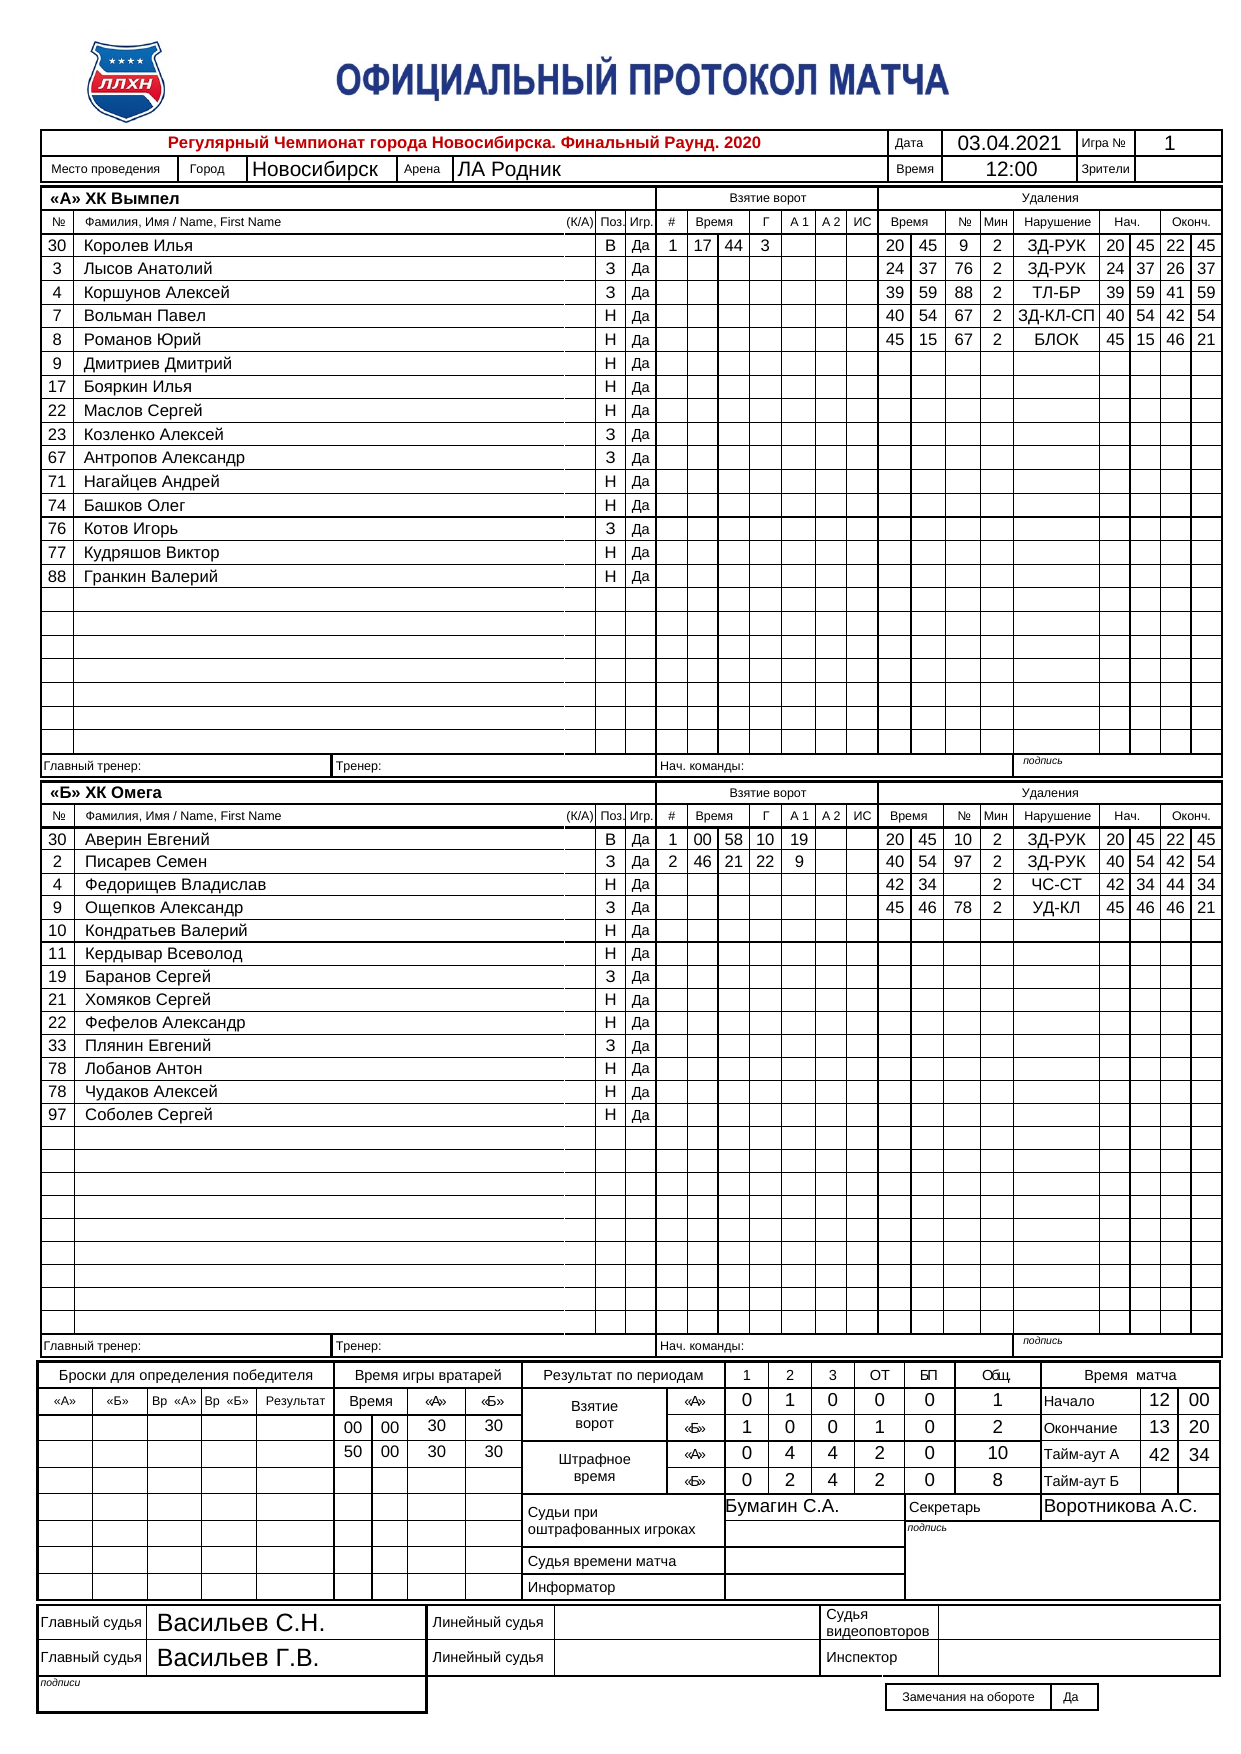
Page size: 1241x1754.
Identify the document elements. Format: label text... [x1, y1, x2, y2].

table_cell [688, 730, 717, 753]
table_cell [1014, 989, 1099, 1011]
table_cell 0 [905, 1415, 954, 1440]
table_cell Н [596, 399, 625, 422]
table_cell [944, 1150, 980, 1172]
table_cell [879, 612, 910, 634]
table_cell [726, 1521, 904, 1546]
table_cell Романов Юрий [74, 328, 564, 351]
table_cell ЧС-СТ [1014, 874, 1099, 895]
table_cell [816, 470, 846, 493]
table_cell [596, 1150, 625, 1172]
table_cell 97 [944, 850, 980, 872]
table_cell [750, 1242, 781, 1264]
table_cell [879, 376, 910, 398]
table_cell [42, 707, 73, 729]
table_cell [1161, 1150, 1190, 1172]
table_cell [688, 1265, 717, 1287]
table_cell [750, 1081, 781, 1103]
table_cell 37 [912, 257, 945, 280]
table_cell [946, 518, 980, 540]
table_cell [981, 1104, 1013, 1126]
table_cell [565, 470, 595, 493]
table_cell [688, 966, 717, 987]
table_cell 1 [657, 829, 687, 849]
table_cell [596, 612, 625, 634]
table_cell [944, 1288, 980, 1310]
table_cell Да [626, 494, 655, 516]
table_cell [847, 966, 877, 987]
table_cell Н [596, 1104, 625, 1126]
table_cell Вр «Б» [202, 1389, 256, 1413]
table_cell Да [626, 896, 655, 918]
table_cell [75, 1288, 564, 1310]
table_cell [816, 1012, 846, 1033]
table_cell [1014, 1196, 1099, 1218]
table_cell [782, 920, 815, 941]
table_cell Да [626, 518, 655, 540]
table_cell [657, 730, 687, 753]
picture [5, 28, 1179, 129]
table_cell Да [626, 235, 655, 256]
table_cell [1100, 966, 1129, 987]
table_cell [944, 1127, 980, 1149]
table_cell [912, 518, 945, 540]
table_cell [75, 1311, 564, 1333]
table_cell [93, 1468, 147, 1493]
table_cell Начало [1042, 1389, 1140, 1413]
table_cell [1131, 1035, 1160, 1057]
table_cell Тайм-аут А [1042, 1441, 1140, 1467]
table_cell [1192, 1104, 1221, 1126]
table_cell [657, 896, 687, 918]
table_cell [750, 1150, 781, 1172]
table_cell [816, 541, 846, 564]
table_cell [1100, 1012, 1129, 1033]
table_cell Коршунов Алексей [74, 281, 564, 303]
table_cell [946, 399, 980, 422]
table_cell Время [879, 211, 945, 233]
table_cell [1161, 1035, 1190, 1057]
table_cell [782, 1127, 815, 1149]
table_cell [657, 494, 687, 516]
table_cell [657, 659, 687, 682]
table_cell [74, 707, 564, 729]
table_cell [42, 1242, 74, 1264]
table_cell [816, 943, 846, 964]
table_cell [946, 636, 980, 658]
table_cell [1161, 683, 1190, 706]
table_cell [148, 1416, 201, 1440]
table_cell 0 [855, 1389, 904, 1413]
table_cell Нарушение [1014, 805, 1099, 826]
table_cell [1131, 612, 1160, 634]
table_cell [1100, 494, 1129, 516]
table_cell [879, 683, 910, 706]
table_cell [782, 1035, 815, 1057]
table_cell 2 [855, 1442, 904, 1467]
table_cell [750, 1196, 781, 1218]
table_cell [879, 1150, 910, 1172]
table_cell [750, 1035, 781, 1057]
table_cell [1014, 376, 1099, 398]
table_cell [1014, 612, 1099, 634]
table_cell [1014, 1150, 1099, 1172]
table_cell [1192, 588, 1221, 611]
table_cell [596, 1173, 625, 1195]
table_cell Н [596, 305, 625, 327]
table_cell [847, 1288, 877, 1310]
table_cell [257, 1521, 333, 1546]
table_cell [946, 494, 980, 516]
table_cell [981, 376, 1013, 398]
table_cell Нач. [1100, 805, 1160, 826]
table_cell [816, 1081, 846, 1103]
table_cell [626, 1196, 655, 1218]
table_cell Главный тренер: [42, 1335, 330, 1356]
table_cell [719, 896, 749, 918]
table_cell Бумагин С.А. [726, 1495, 904, 1520]
table_cell [688, 989, 717, 1011]
table_cell 34 [912, 874, 943, 895]
table_cell [750, 565, 781, 587]
table_cell [816, 896, 846, 918]
table_cell [1161, 494, 1190, 516]
table_cell Н [596, 943, 625, 964]
table_cell ИС [847, 211, 877, 233]
table_cell [946, 683, 980, 706]
table_cell [847, 1150, 877, 1172]
table_cell [719, 659, 749, 682]
table_cell [1100, 989, 1129, 1011]
table_cell Да [626, 376, 655, 398]
table_cell 9 [782, 850, 815, 872]
table_cell Фамилия, Имя / Name, First Name [75, 805, 565, 826]
table_cell [912, 943, 943, 964]
table_cell 13 [1141, 1415, 1177, 1440]
table_cell [750, 588, 781, 611]
table_cell [657, 1196, 687, 1218]
table_header 1 [1136, 131, 1221, 155]
table_cell 21 [719, 850, 749, 872]
table_cell Н [596, 874, 625, 895]
table_cell 0 [905, 1442, 954, 1467]
table_cell [1192, 565, 1221, 587]
table_cell [912, 1150, 943, 1172]
table_cell [847, 565, 877, 587]
table_cell Да [626, 989, 655, 1011]
table_cell [816, 850, 846, 872]
table_cell [782, 989, 815, 1011]
table_cell [912, 541, 945, 564]
table_cell [981, 1127, 1013, 1149]
table_cell [883, 1677, 1220, 1681]
table_cell [1161, 541, 1190, 564]
table_cell [657, 352, 687, 374]
table_cell [42, 1150, 74, 1172]
table_cell [466, 1574, 521, 1599]
table_cell [750, 281, 781, 303]
table_cell [626, 1219, 655, 1241]
table_cell [1014, 588, 1099, 611]
table_cell [1192, 1196, 1221, 1218]
table_cell [981, 966, 1013, 987]
table_cell [750, 328, 781, 351]
table_cell Г [750, 211, 781, 233]
table_cell 45 [879, 896, 910, 918]
table_cell 2 [981, 874, 1013, 895]
table_cell [719, 1081, 749, 1103]
table_cell [39, 1494, 92, 1520]
table_cell [879, 730, 910, 753]
table_header Результат по периодам [523, 1363, 724, 1387]
table_cell Да [626, 920, 655, 941]
table_cell [847, 943, 877, 964]
table_cell Васильев С.Н. [147, 1606, 425, 1639]
table_cell [1161, 1081, 1190, 1103]
table_cell [1099, 1682, 1220, 1711]
table_cell [657, 281, 687, 303]
table_cell [373, 1521, 407, 1546]
table_cell Оконч. [1161, 805, 1221, 826]
table_cell [657, 470, 687, 493]
table_cell 0 [905, 1468, 954, 1493]
table_cell [1161, 1265, 1190, 1287]
table_cell [39, 1521, 92, 1546]
table_cell [1131, 1242, 1160, 1264]
table_cell 15 [912, 328, 945, 351]
table_cell Время [335, 1389, 407, 1413]
table_cell [1100, 1058, 1129, 1079]
table_cell Зрители [1078, 157, 1134, 181]
table_cell [688, 257, 717, 280]
table_cell Да [626, 352, 655, 374]
table_cell [565, 707, 595, 729]
table_cell [1014, 966, 1099, 987]
table_cell [1131, 423, 1160, 445]
table_cell [1014, 1265, 1099, 1287]
table_cell [782, 1150, 815, 1172]
table_cell «А» [668, 1442, 724, 1467]
table_cell 12:00 [943, 157, 1076, 181]
table_cell 42 [1161, 850, 1190, 872]
table_cell 19 [782, 829, 815, 849]
table_cell [847, 541, 877, 564]
table_cell [750, 376, 781, 398]
table_cell [1131, 1104, 1160, 1126]
table_cell [1161, 989, 1190, 1011]
table_cell [816, 399, 846, 422]
table_cell [596, 1219, 625, 1241]
table_cell [1014, 659, 1099, 682]
table_cell Да [626, 943, 655, 964]
table_cell [565, 1196, 595, 1218]
table_cell [782, 494, 815, 516]
table_cell [202, 1441, 256, 1467]
table_cell 45 [1192, 235, 1221, 256]
table_cell [42, 1219, 74, 1241]
table_cell [879, 1196, 910, 1218]
table_cell [719, 943, 749, 964]
table_cell [719, 494, 749, 516]
table_cell [657, 636, 687, 658]
table_cell [1100, 1173, 1129, 1195]
table_cell 00 [373, 1441, 407, 1467]
table_cell 2 [981, 281, 1013, 303]
table_cell [912, 470, 945, 493]
table_cell [719, 328, 749, 351]
table_cell [1014, 1081, 1099, 1103]
table_cell [1100, 943, 1129, 964]
table_cell [1192, 352, 1221, 374]
table_cell [719, 1242, 749, 1264]
table_header Взятие ворот [657, 783, 877, 803]
table_cell [981, 612, 1013, 634]
table_cell [1100, 565, 1129, 587]
table_cell 76 [42, 518, 73, 540]
table_cell [565, 423, 595, 445]
table_cell [1192, 446, 1221, 469]
table_cell [39, 1547, 92, 1573]
table_cell 21 [1192, 896, 1221, 918]
table_cell [1192, 966, 1221, 987]
table_cell [1131, 966, 1160, 987]
table_cell [657, 966, 687, 987]
table_cell [879, 1173, 910, 1195]
table_cell [1014, 707, 1099, 729]
table_cell 42 [1161, 305, 1190, 327]
table_cell [912, 1265, 943, 1287]
table_cell [726, 1575, 904, 1599]
table_cell [981, 518, 1013, 540]
table_cell [1131, 518, 1160, 540]
table_cell [1014, 1058, 1099, 1079]
table_cell [1161, 1196, 1190, 1218]
table_cell Информатор [523, 1575, 724, 1599]
table_cell [912, 423, 945, 445]
table_cell [912, 446, 945, 469]
table_cell [912, 1058, 943, 1079]
table_cell [750, 707, 781, 729]
table_cell [42, 1311, 74, 1333]
table_cell 11 [42, 943, 74, 964]
table_cell З [596, 1035, 625, 1057]
table_cell [719, 352, 749, 374]
table_cell [944, 1311, 980, 1333]
table_cell № [42, 211, 73, 233]
table_cell [408, 1521, 465, 1546]
table_cell [1192, 376, 1221, 398]
table_cell [657, 1150, 687, 1172]
table_cell [626, 730, 655, 753]
table_cell [75, 1127, 564, 1149]
table_cell 2 [769, 1468, 811, 1493]
table_cell [626, 636, 655, 658]
table_cell [565, 518, 595, 540]
table_cell [565, 683, 595, 706]
table_cell [148, 1521, 201, 1546]
table_cell [981, 1012, 1013, 1033]
table_cell 46 [1161, 328, 1190, 351]
table_cell [1192, 612, 1221, 634]
table_header «А» ХК Вымпел [42, 188, 655, 209]
table_cell [879, 1242, 910, 1264]
table_cell [782, 966, 815, 987]
table_cell [981, 1242, 1013, 1264]
table_cell [944, 1012, 980, 1033]
table_cell Да [626, 1104, 655, 1126]
table_cell [879, 966, 910, 987]
table_cell 10 [42, 920, 74, 941]
table_cell [816, 328, 846, 351]
table_cell Время [688, 211, 749, 233]
table_cell [1014, 1242, 1099, 1264]
table_cell [719, 541, 749, 564]
table_cell 4 [42, 281, 73, 303]
table_cell 37 [1192, 257, 1221, 280]
table_cell [428, 1677, 882, 1711]
table_cell [1192, 659, 1221, 682]
table_cell [1014, 683, 1099, 706]
table_cell [879, 352, 910, 374]
table_cell 2 [42, 850, 74, 872]
table_cell [657, 612, 687, 634]
table_cell [93, 1521, 147, 1546]
table_cell Н [596, 541, 625, 564]
table_cell 58 [719, 829, 749, 849]
table_cell [847, 896, 877, 918]
table_header Взятие ворот [657, 188, 877, 209]
table_cell [879, 1219, 910, 1241]
table_cell [750, 1311, 781, 1333]
table_cell [847, 683, 877, 706]
table_cell [750, 943, 781, 964]
table_cell [93, 1441, 147, 1467]
table_cell 1 [657, 235, 687, 256]
table_cell [879, 518, 910, 540]
table_cell [1161, 1012, 1190, 1033]
table_cell [719, 1012, 749, 1033]
table_cell 00 [688, 829, 717, 849]
table_cell [688, 494, 717, 516]
table_cell [1161, 730, 1190, 753]
table_cell 20 [879, 829, 910, 849]
table_cell [847, 588, 877, 611]
table_cell [657, 874, 687, 895]
table_cell № [944, 805, 980, 826]
table_cell [847, 328, 877, 351]
table_cell Лобанов Антон [75, 1058, 564, 1079]
table_cell Нагайцев Андрей [74, 470, 564, 493]
table_cell 34 [1192, 874, 1221, 895]
table_cell [688, 896, 717, 918]
table_cell [1131, 470, 1160, 493]
table_cell [565, 376, 595, 398]
table_cell А 2 [816, 211, 846, 233]
table_cell [1161, 518, 1190, 540]
table_cell [847, 470, 877, 493]
table_cell Да [626, 423, 655, 445]
table_cell [1014, 1035, 1099, 1057]
table_cell [1100, 446, 1129, 469]
table_cell [1100, 541, 1129, 564]
table_cell № [42, 805, 74, 826]
table_cell [816, 730, 846, 753]
table_cell [335, 1547, 371, 1573]
table_cell [1192, 920, 1221, 941]
table_cell [847, 659, 877, 682]
table_cell [688, 541, 717, 564]
table_cell Васильев Г.В. [147, 1640, 425, 1675]
table_cell Линейный судья [428, 1640, 554, 1675]
table_cell 0 [905, 1389, 954, 1413]
table_cell [408, 1468, 465, 1493]
table_cell [847, 1196, 877, 1218]
table_cell # [657, 805, 687, 826]
table_cell [944, 989, 980, 1011]
table_cell [688, 352, 717, 374]
table_cell [782, 305, 815, 327]
table_cell ЛА Родник [454, 157, 887, 181]
table_cell [750, 1288, 781, 1310]
table_cell [202, 1547, 256, 1573]
table_cell [1192, 1288, 1221, 1310]
table_cell 2 [855, 1468, 904, 1493]
table_cell [39, 1416, 92, 1440]
table_cell [1131, 683, 1160, 706]
table_cell [688, 305, 717, 327]
table_cell [782, 683, 815, 706]
table_cell [1192, 1012, 1221, 1033]
table_cell [816, 612, 846, 634]
table_cell [657, 1058, 687, 1079]
table_cell [750, 659, 781, 682]
table_cell [912, 1311, 943, 1333]
table_cell [626, 1288, 655, 1310]
table_cell [555, 1606, 819, 1639]
table_cell Н [596, 920, 625, 941]
table_cell [1192, 1311, 1221, 1333]
table_cell 21 [42, 989, 74, 1011]
table_cell [750, 352, 781, 374]
table_cell 78 [42, 1058, 74, 1079]
table_cell [750, 399, 781, 422]
table_header Общ. [956, 1363, 1040, 1387]
table_cell [719, 683, 749, 706]
table_cell [1161, 352, 1190, 374]
table_cell [782, 541, 815, 564]
table_cell 4 [769, 1442, 811, 1467]
table_cell [750, 1012, 781, 1033]
table_cell [565, 399, 595, 422]
table_cell [1161, 659, 1190, 682]
table_cell [657, 1173, 687, 1195]
table_cell Линейный судья [428, 1606, 554, 1639]
table_cell Вольман Павел [74, 305, 564, 327]
table_cell [944, 1173, 980, 1195]
table_cell 44 [1161, 874, 1190, 895]
table_cell З [596, 281, 625, 303]
table_cell [719, 257, 749, 280]
table_cell [816, 1288, 846, 1310]
table_cell [782, 659, 815, 682]
table_cell [946, 588, 980, 611]
table_cell [912, 636, 945, 658]
table_cell 88 [42, 565, 73, 587]
table_cell Аверин Евгений [75, 829, 564, 849]
table_cell [596, 730, 625, 753]
table_cell [565, 1058, 595, 1079]
table_cell 77 [42, 541, 73, 564]
table_cell Время [879, 805, 943, 826]
table_cell [1192, 1035, 1221, 1057]
table_cell [816, 829, 846, 849]
table_cell Место проведения [42, 157, 177, 181]
table_cell ЗД-РУК [1014, 829, 1099, 849]
table_cell [626, 659, 655, 682]
table_cell Да [626, 257, 655, 280]
table_cell 2 [657, 850, 687, 872]
table_cell [75, 1196, 564, 1218]
table_cell [626, 1127, 655, 1149]
table_cell [1014, 446, 1099, 469]
table_cell (К/А) [565, 211, 595, 233]
table_cell [1192, 636, 1221, 658]
table_cell [1100, 683, 1129, 706]
table_cell [847, 257, 877, 280]
table_cell [42, 588, 73, 611]
table_cell [688, 446, 717, 469]
table_cell 22 [42, 399, 73, 422]
table_cell [847, 281, 877, 303]
table_cell [657, 989, 687, 1011]
table_cell [565, 874, 595, 895]
table_cell 40 [879, 850, 910, 872]
table_cell [688, 636, 717, 658]
table_cell 2 [981, 829, 1013, 849]
table_cell [688, 588, 717, 611]
table_cell [1131, 1288, 1160, 1310]
table_cell [1192, 943, 1221, 964]
table_cell [1192, 1242, 1221, 1264]
table_cell [688, 1127, 717, 1149]
table_cell [1192, 470, 1221, 493]
table_cell [565, 446, 595, 469]
table_cell [1161, 636, 1190, 658]
table_cell Лысов Анатолий [74, 257, 564, 280]
table_cell [981, 707, 1013, 729]
table_cell [912, 730, 945, 753]
table_cell [816, 920, 846, 941]
table_cell 50 [335, 1441, 371, 1467]
table_cell [565, 328, 595, 351]
table_cell З [596, 896, 625, 918]
table_cell [879, 659, 910, 682]
table_cell [1161, 1173, 1190, 1195]
table_cell А 1 [782, 211, 815, 233]
table_header Броски для определения победителя [39, 1363, 333, 1387]
table_cell [335, 1468, 371, 1493]
table_cell [596, 659, 625, 682]
table_cell [847, 1012, 877, 1033]
table_cell [1014, 352, 1099, 374]
table_cell [1161, 612, 1190, 634]
table_cell [782, 1173, 815, 1195]
table_cell [719, 989, 749, 1011]
table_cell [626, 612, 655, 634]
table_cell 24 [1100, 257, 1129, 280]
table_cell [719, 588, 749, 611]
table_cell 0 [726, 1442, 768, 1467]
table_cell Да [626, 328, 655, 351]
table_cell [946, 659, 980, 682]
table_cell 59 [912, 281, 945, 303]
table_cell [750, 1058, 781, 1079]
table_cell [565, 541, 595, 564]
table_cell [42, 636, 73, 658]
table_cell [912, 1127, 943, 1149]
table_cell [1192, 399, 1221, 422]
table_cell [847, 423, 877, 445]
table_cell Да [626, 305, 655, 327]
table_cell 2 [981, 896, 1013, 918]
table_cell [1100, 1104, 1129, 1126]
table_cell Судья времени матча [523, 1548, 724, 1573]
table_cell [847, 850, 877, 872]
table_cell Н [596, 1058, 625, 1079]
table_cell 46 [688, 850, 717, 872]
table_cell [912, 1173, 943, 1195]
table_cell Инспектор [821, 1640, 938, 1675]
table_cell [1014, 423, 1099, 445]
table_cell [944, 1081, 980, 1103]
table_cell [944, 1058, 980, 1079]
table_cell [565, 1012, 595, 1033]
table_cell [565, 494, 595, 516]
table_cell [719, 1196, 749, 1218]
table_cell [1192, 1219, 1221, 1241]
table_cell 30 [408, 1441, 465, 1467]
table_cell [75, 1219, 564, 1241]
table_cell [1014, 1012, 1099, 1033]
table_cell [912, 565, 945, 587]
table_cell [39, 1574, 92, 1599]
table_cell Н [596, 565, 625, 587]
table_cell 0 [769, 1415, 811, 1440]
table_cell УД-КЛ [1014, 896, 1099, 918]
table_cell [565, 588, 595, 611]
table_cell Тренер: [333, 755, 655, 776]
table_cell [847, 1035, 877, 1057]
table_cell [879, 446, 910, 469]
table_cell Да [626, 829, 655, 849]
table_cell [565, 565, 595, 587]
table_cell [981, 1035, 1013, 1057]
table_cell [847, 376, 877, 398]
table_cell [688, 920, 717, 941]
table_cell [782, 1265, 815, 1287]
table_cell [847, 612, 877, 634]
table_cell [1131, 989, 1160, 1011]
table_cell Игр. [626, 211, 655, 233]
table_cell 23 [42, 423, 73, 445]
table_cell [719, 305, 749, 327]
table_cell [981, 1311, 1013, 1333]
table_cell [816, 966, 846, 987]
table_cell [1192, 1127, 1221, 1149]
table_cell [719, 730, 749, 753]
table_cell З [596, 257, 625, 280]
table_cell [782, 281, 815, 303]
table_cell [750, 541, 781, 564]
table_cell [626, 683, 655, 706]
table_cell Главный тренер: [42, 755, 330, 776]
table_cell 2 [981, 235, 1013, 256]
table_cell [782, 1058, 815, 1079]
table_cell Федорищев Владислав [75, 874, 564, 895]
table_cell 45 [879, 328, 910, 351]
table_cell Баранов Сергей [75, 966, 564, 987]
table_cell [1131, 1311, 1160, 1333]
table_cell [688, 1242, 717, 1264]
table_header 3 [812, 1363, 854, 1387]
table_cell [782, 328, 815, 351]
table_cell [1100, 1219, 1129, 1241]
table_cell [202, 1521, 256, 1546]
table_cell [719, 446, 749, 469]
table_cell [816, 305, 846, 327]
table_cell В [596, 235, 625, 256]
table_cell Н [596, 376, 625, 398]
table_cell 19 [42, 966, 74, 987]
table_cell [565, 1127, 595, 1149]
table_cell [981, 470, 1013, 493]
table_cell Да [626, 541, 655, 564]
table_header ОТ [855, 1363, 904, 1387]
table_cell [257, 1574, 333, 1599]
table_cell 26 [1161, 257, 1190, 280]
table_cell [1161, 1058, 1190, 1079]
table_cell [1100, 588, 1129, 611]
table_cell [408, 1494, 465, 1520]
table_cell Секретарь [906, 1495, 1040, 1520]
table_cell [1161, 943, 1190, 964]
table_cell [912, 683, 945, 706]
table_cell 9 [946, 235, 980, 256]
table_cell [750, 683, 781, 706]
table_cell [1014, 470, 1099, 493]
table_cell Плянин Евгений [75, 1035, 564, 1057]
table_cell [42, 1288, 74, 1310]
table_cell 12 [1141, 1389, 1177, 1413]
table_cell [626, 588, 655, 611]
table_cell [782, 943, 815, 964]
table_cell [782, 707, 815, 729]
table_cell 4 [42, 874, 74, 895]
table_cell [202, 1574, 256, 1599]
table_cell 34 [1131, 874, 1160, 895]
table_cell [75, 1242, 564, 1264]
table_cell [879, 565, 910, 587]
table_cell Арена [398, 157, 452, 181]
table_cell [719, 281, 749, 303]
table_cell [1161, 423, 1190, 445]
table_cell [565, 352, 595, 374]
table_cell [912, 920, 943, 941]
table_cell [148, 1547, 201, 1573]
table_cell [816, 352, 846, 374]
table_cell [1161, 376, 1190, 398]
table_cell Нарушение [1014, 211, 1099, 233]
table_cell [750, 966, 781, 987]
table_cell 22 [1161, 235, 1190, 256]
table_cell [565, 1265, 595, 1287]
table_cell [726, 1548, 904, 1573]
table_cell [596, 1288, 625, 1310]
table_cell З [596, 446, 625, 469]
table_cell ТЛ-БР [1014, 281, 1099, 303]
table_cell 1 [726, 1415, 768, 1440]
table_cell 40 [1100, 305, 1129, 327]
table_cell [750, 257, 781, 280]
table_cell [1014, 943, 1099, 964]
table_cell [816, 257, 846, 280]
table_cell [373, 1494, 407, 1520]
table_cell [946, 423, 980, 445]
table_cell [657, 683, 687, 706]
table_cell [981, 399, 1013, 422]
table_cell [688, 328, 717, 351]
table_cell Маслов Сергей [74, 399, 564, 422]
table_cell Кердывар Всеволод [75, 943, 564, 964]
table_cell [981, 1173, 1013, 1195]
table_cell [847, 989, 877, 1011]
table_cell [981, 943, 1013, 964]
table_cell [657, 588, 687, 611]
table_cell [565, 730, 595, 753]
table_cell [1161, 1219, 1190, 1241]
table_cell 00 [335, 1416, 371, 1440]
table_cell [1014, 1219, 1099, 1241]
table_cell [408, 1547, 465, 1573]
table_cell [1100, 1242, 1129, 1264]
table_cell [816, 874, 846, 895]
table_cell 0 [812, 1415, 854, 1440]
table_cell Н [596, 1081, 625, 1103]
table_cell «А» [39, 1389, 92, 1413]
table_cell [782, 1288, 815, 1310]
table_cell подпись [906, 1522, 1219, 1599]
table_cell [981, 659, 1013, 682]
table_cell [657, 1127, 687, 1149]
table_cell [816, 659, 846, 682]
table_cell [879, 1288, 910, 1310]
table_cell А 2 [816, 805, 846, 826]
table_cell [1014, 1127, 1099, 1149]
table_cell [657, 1081, 687, 1103]
table_cell [74, 612, 564, 634]
table_cell [565, 636, 595, 658]
table_cell [688, 612, 717, 634]
table_cell 00 [373, 1416, 407, 1440]
table_cell [657, 399, 687, 422]
table_cell Мин [981, 211, 1013, 233]
table_cell [1014, 636, 1099, 658]
table_cell Да [626, 281, 655, 303]
table_cell [1161, 1288, 1190, 1310]
table_cell Да [626, 1012, 655, 1033]
table_cell [782, 518, 815, 540]
table_cell [42, 1265, 74, 1287]
table_cell [75, 1265, 564, 1287]
table_cell [257, 1416, 333, 1440]
table_cell [981, 1219, 1013, 1241]
table_cell Результат [257, 1389, 333, 1413]
table_cell [1100, 399, 1129, 422]
table_cell Фамилия, Имя / Name, First Name [74, 211, 565, 233]
table_cell [1161, 1242, 1190, 1264]
table_cell [657, 423, 687, 445]
table_cell [719, 1104, 749, 1126]
table_cell [816, 1127, 846, 1149]
table_cell 54 [912, 850, 943, 872]
table_cell [750, 1104, 781, 1126]
table_cell [719, 874, 749, 895]
table_cell Да [626, 966, 655, 987]
table_cell 20 [879, 235, 910, 256]
table_cell [981, 1150, 1013, 1172]
table_cell [912, 707, 945, 729]
table_cell [596, 636, 625, 658]
table_cell [782, 1242, 815, 1264]
table_cell [939, 1606, 1219, 1639]
table_cell [816, 1058, 846, 1079]
table_cell [74, 588, 564, 611]
table_cell 2 [981, 328, 1013, 351]
table_cell [912, 659, 945, 682]
table_cell [1192, 1265, 1221, 1287]
table_cell 10 [944, 829, 980, 849]
table_cell Бояркин Илья [74, 376, 564, 398]
table_cell [719, 612, 749, 634]
table_cell [816, 1219, 846, 1241]
table_header Замечания на обороте [887, 1685, 1050, 1709]
table_cell [1100, 518, 1129, 540]
table_cell 78 [42, 1081, 74, 1103]
table_cell 30 [466, 1441, 521, 1467]
table_cell [1131, 730, 1160, 753]
table_cell [1131, 636, 1160, 658]
table_cell 10 [956, 1442, 1040, 1467]
table_cell [688, 943, 717, 964]
table_cell [1192, 423, 1221, 445]
table_cell 0 [726, 1389, 768, 1413]
table_cell ИС [847, 805, 877, 826]
table_cell [688, 565, 717, 587]
table_cell Кудряшов Виктор [74, 541, 564, 564]
table_cell Нач. команды: [657, 755, 1012, 776]
table_cell [1131, 541, 1160, 564]
table_cell [1014, 565, 1099, 587]
table_header 03.04.2021 [943, 131, 1076, 155]
table_cell [1100, 470, 1129, 493]
table_cell Писарев Семен [75, 850, 564, 872]
table_cell 30 [408, 1416, 465, 1440]
table_cell [816, 376, 846, 398]
table_cell [847, 1219, 877, 1241]
table_cell 74 [42, 494, 73, 516]
table_cell Время [889, 157, 941, 181]
table_cell Нач. [1100, 211, 1160, 233]
table_cell [782, 1081, 815, 1103]
table_cell Да [626, 1035, 655, 1057]
table_cell [944, 1104, 980, 1126]
table_cell [879, 989, 910, 1011]
table_cell [626, 1311, 655, 1333]
table_cell «Б» [668, 1415, 724, 1440]
table_cell [148, 1574, 201, 1599]
table_cell Антропов Александр [74, 446, 564, 469]
table_cell [1131, 1150, 1160, 1172]
table_cell [688, 1196, 717, 1218]
table_cell Да [626, 470, 655, 493]
table_cell Хомяков Сергей [75, 989, 564, 1011]
table_cell З [596, 850, 625, 872]
table_cell [1131, 399, 1160, 422]
table_cell [816, 588, 846, 611]
table_cell [1161, 588, 1190, 611]
table_cell Н [596, 352, 625, 374]
table_cell 0 [726, 1468, 768, 1493]
table_cell [565, 1219, 595, 1241]
table_cell # [657, 211, 687, 233]
table_cell Н [596, 1012, 625, 1033]
table_cell [1131, 1127, 1160, 1149]
table_cell [879, 1127, 910, 1149]
table_cell [912, 352, 945, 374]
table_cell Котов Игорь [74, 518, 564, 540]
table_cell [879, 470, 910, 493]
table_cell 22 [750, 850, 781, 872]
table_cell [688, 470, 717, 493]
table_cell [596, 707, 625, 729]
table_cell Н [596, 989, 625, 1011]
table_cell 22 [42, 1012, 74, 1033]
table_cell [847, 1173, 877, 1195]
table_cell «Б» [668, 1468, 724, 1493]
table_cell [719, 1265, 749, 1287]
table_cell [782, 1012, 815, 1033]
table_cell [657, 1265, 687, 1287]
table_cell [981, 423, 1013, 445]
table_cell [1100, 423, 1129, 445]
table_cell ЗД-КЛ-СП [1014, 305, 1099, 327]
table_cell [565, 829, 595, 849]
table_cell Судья видеоповторов [821, 1606, 938, 1639]
table_cell Да [626, 565, 655, 587]
table_cell 24 [879, 257, 910, 280]
table_cell [750, 989, 781, 1011]
table_cell 45 [912, 235, 945, 256]
table_cell Да [626, 850, 655, 872]
table_cell [981, 1058, 1013, 1079]
table_cell [657, 518, 687, 540]
table_cell [373, 1574, 407, 1599]
table_cell Оконч. [1161, 211, 1221, 233]
table_cell [688, 399, 717, 422]
table_cell [1161, 707, 1190, 729]
table_cell [626, 1265, 655, 1287]
table_cell [373, 1547, 407, 1573]
table_cell [565, 612, 595, 634]
table_cell 17 [688, 235, 717, 256]
table_cell [847, 352, 877, 374]
table_cell [565, 896, 595, 918]
table_cell [816, 1035, 846, 1057]
table_cell [596, 588, 625, 611]
table_cell [688, 1150, 717, 1172]
table_cell [202, 1494, 256, 1520]
table_cell Н [596, 470, 625, 493]
table_cell [816, 707, 846, 729]
table_cell [782, 352, 815, 374]
table_cell [1192, 518, 1221, 540]
table_cell [719, 1219, 749, 1241]
table_cell [1192, 1150, 1221, 1172]
table_cell 20 [1100, 829, 1129, 849]
table_cell [1100, 1081, 1129, 1103]
table_cell [750, 612, 781, 634]
table_cell Новосибирск [248, 157, 396, 181]
table_cell [1014, 920, 1099, 941]
table_cell [257, 1494, 333, 1520]
table_cell [565, 1150, 595, 1172]
table_cell [750, 920, 781, 941]
table_cell [750, 1173, 781, 1195]
table_cell З [596, 423, 625, 445]
table_cell 17 [42, 376, 73, 398]
table_cell [879, 920, 910, 941]
table_cell [981, 1288, 1013, 1310]
table_cell «А» [668, 1389, 724, 1413]
table_cell [1179, 1468, 1219, 1493]
table_cell [912, 376, 945, 398]
table_cell [847, 1058, 877, 1079]
table_cell [1161, 470, 1190, 493]
table_cell [750, 636, 781, 658]
table_cell 54 [912, 305, 945, 327]
table_cell [42, 1173, 74, 1195]
table_cell [626, 707, 655, 729]
table_cell [42, 1127, 74, 1149]
table_cell [1100, 1196, 1129, 1218]
table_cell В [596, 829, 625, 849]
table_cell [879, 1081, 910, 1103]
table_cell Город [179, 157, 246, 181]
table_cell Нач. команды: [657, 1335, 1012, 1356]
table_cell [1192, 1058, 1221, 1079]
table_cell 78 [944, 896, 980, 918]
table_cell [42, 1196, 74, 1218]
table_cell Гранкин Валерий [74, 565, 564, 587]
table_cell [847, 730, 877, 753]
table_cell [1161, 565, 1190, 587]
table_cell [879, 541, 910, 564]
table_cell [782, 399, 815, 422]
table_cell [719, 707, 749, 729]
table_cell Игр. [626, 805, 655, 826]
table_cell Козленко Алексей [74, 423, 564, 445]
table_cell [981, 1196, 1013, 1218]
table_cell [657, 707, 687, 729]
table_cell [750, 494, 781, 516]
table_cell [688, 1035, 717, 1057]
table_cell Кондратьев Валерий [75, 920, 564, 941]
table_cell [719, 1150, 749, 1172]
table_cell [816, 565, 846, 587]
table_cell [688, 281, 717, 303]
table_cell [939, 1640, 1219, 1675]
table_cell 45 [1100, 896, 1129, 918]
table_cell [847, 518, 877, 540]
table_cell [847, 829, 877, 849]
table_cell [626, 1173, 655, 1195]
table_cell Штрафное время [523, 1442, 666, 1493]
table_cell [1131, 707, 1160, 729]
table_cell [688, 1012, 717, 1033]
table_cell [1014, 730, 1099, 753]
table_cell Н [596, 494, 625, 516]
table_cell [719, 1058, 749, 1079]
table_cell [719, 1127, 749, 1149]
table_cell [981, 1265, 1013, 1287]
table_cell [847, 1242, 877, 1264]
table_cell 2 [981, 305, 1013, 327]
table_cell [1014, 1173, 1099, 1195]
table_cell [565, 235, 595, 256]
table_cell [879, 1058, 910, 1079]
table_cell Окончание [1042, 1415, 1140, 1440]
table_cell [946, 707, 980, 729]
table_cell [782, 636, 815, 658]
table_cell 1 [855, 1415, 904, 1440]
table_cell [75, 1150, 564, 1172]
table_cell [1161, 920, 1190, 941]
table_cell [565, 1173, 595, 1195]
table_cell [782, 896, 815, 918]
table_cell [1161, 1104, 1190, 1126]
table_cell 20 [1179, 1415, 1219, 1440]
table_cell [688, 376, 717, 398]
table_cell [657, 376, 687, 398]
table_cell [879, 636, 910, 658]
table_cell [565, 1081, 595, 1103]
table_cell [944, 966, 980, 987]
table_cell [1014, 541, 1099, 564]
table_cell 34 [1179, 1441, 1219, 1467]
table_cell 9 [42, 352, 73, 374]
table_cell З [596, 518, 625, 540]
table_cell [1161, 399, 1190, 422]
table_cell [335, 1494, 371, 1520]
table_cell [782, 1311, 815, 1333]
table_cell Фефелов Александр [75, 1012, 564, 1033]
table_cell [1131, 588, 1160, 611]
table_cell [202, 1416, 256, 1440]
table_cell [847, 399, 877, 422]
table_cell [466, 1468, 521, 1493]
table_cell [39, 1441, 92, 1467]
table_header Игра № [1078, 131, 1134, 155]
table_cell Главный судья [39, 1606, 146, 1639]
table_cell Соболев Сергей [75, 1104, 564, 1126]
table_cell [1014, 518, 1099, 540]
table_cell [596, 1196, 625, 1218]
table_cell [657, 1104, 687, 1126]
table_cell [1192, 1173, 1221, 1195]
table_cell [688, 874, 717, 895]
table_cell Г [750, 805, 781, 826]
table_cell [148, 1441, 201, 1467]
table_cell [657, 257, 687, 280]
table_cell [373, 1468, 407, 1493]
table_header 1 [726, 1363, 768, 1387]
table_cell [981, 636, 1013, 658]
table_cell [981, 494, 1013, 516]
table_cell [1131, 920, 1160, 941]
table_cell [93, 1494, 147, 1520]
table_cell [565, 659, 595, 682]
table_cell [596, 683, 625, 706]
table_cell [1131, 446, 1160, 469]
table_cell [565, 1242, 595, 1264]
table_cell [257, 1441, 333, 1467]
table_cell З [596, 966, 625, 987]
table_cell 54 [1131, 850, 1160, 872]
table_cell [42, 683, 73, 706]
table_cell 46 [1161, 896, 1190, 918]
table_cell 00 [1179, 1389, 1219, 1413]
table_cell 3 [750, 235, 781, 256]
table_cell 39 [879, 281, 910, 303]
table_cell [39, 1468, 92, 1493]
table_cell 45 [1100, 328, 1129, 351]
table_cell Чудаков Алексей [75, 1081, 564, 1103]
table_cell [1100, 1288, 1129, 1310]
table_cell [626, 1242, 655, 1264]
table_cell [782, 612, 815, 634]
table_cell [879, 494, 910, 516]
table_cell 88 [946, 281, 980, 303]
table_cell [1100, 707, 1129, 729]
table_cell [688, 1104, 717, 1126]
table_cell [750, 1219, 781, 1241]
table_cell [42, 612, 73, 634]
table_cell 45 [1131, 829, 1160, 849]
table_cell [1100, 1265, 1129, 1287]
table_cell [816, 1173, 846, 1195]
table_cell [1100, 612, 1129, 634]
table_cell [912, 494, 945, 516]
table_cell «Б» [93, 1389, 147, 1413]
table_cell [719, 518, 749, 540]
table_cell [74, 659, 564, 682]
table_cell [816, 1242, 846, 1264]
table_cell [657, 1035, 687, 1057]
table_cell [202, 1468, 256, 1493]
table_cell [750, 423, 781, 445]
table_cell [719, 636, 749, 658]
table_cell 41 [1161, 281, 1190, 303]
table_header Удаления [879, 188, 1221, 209]
table_cell [1161, 446, 1190, 469]
table_cell [565, 281, 595, 303]
table_cell [944, 1196, 980, 1218]
table_cell (К/А) [565, 805, 595, 826]
table_cell [879, 1104, 910, 1126]
table_cell [719, 1311, 749, 1333]
table_cell [912, 588, 945, 611]
table_cell [1100, 1035, 1129, 1057]
table_cell ЗД-РУК [1014, 257, 1099, 280]
table_cell [626, 1150, 655, 1172]
table_cell «Б » [466, 1389, 521, 1413]
table_cell [750, 446, 781, 469]
table_cell [657, 1242, 687, 1264]
table_cell [816, 423, 846, 445]
table_cell [1161, 966, 1190, 987]
table_cell Воротникова А.С. [1042, 1495, 1219, 1520]
table_cell [688, 1081, 717, 1103]
table_cell [688, 423, 717, 445]
table_cell [1192, 683, 1221, 706]
table_cell [657, 328, 687, 351]
table_cell [688, 707, 717, 729]
table_cell [944, 1242, 980, 1264]
table_cell [1192, 1081, 1221, 1103]
table_cell 40 [879, 305, 910, 327]
table_header Удаления [879, 783, 1221, 803]
table_cell [944, 1035, 980, 1057]
table_cell [257, 1468, 333, 1493]
table_cell [148, 1468, 201, 1493]
table_cell 42 [879, 874, 910, 895]
table_cell [257, 1547, 333, 1573]
table_cell [816, 518, 846, 540]
table_cell [912, 966, 943, 987]
table_cell [1100, 376, 1129, 398]
table_cell Поз. [596, 805, 625, 826]
table_cell Мин [981, 805, 1013, 826]
table_cell 45 [1131, 235, 1160, 256]
table_cell 2 [981, 850, 1013, 872]
table_cell Время [688, 805, 749, 826]
table_cell Да [626, 874, 655, 895]
table_cell [816, 1150, 846, 1172]
table_cell [782, 1196, 815, 1218]
table_cell 42 [1141, 1441, 1177, 1467]
table_cell 40 [1100, 850, 1129, 872]
table_cell 76 [946, 257, 980, 280]
table_cell ЗД-РУК [1014, 850, 1099, 872]
table_cell [1131, 1058, 1160, 1079]
table_cell Тайм-аут Б [1042, 1468, 1140, 1493]
table_cell [981, 1081, 1013, 1103]
table_cell Дмитриев Дмитрий [74, 352, 564, 374]
table_cell Да [626, 399, 655, 422]
table_cell [847, 920, 877, 941]
table_cell [879, 423, 910, 445]
table_cell [719, 423, 749, 445]
table_header «Б» ХК Омега [42, 783, 655, 803]
table_cell [816, 636, 846, 658]
table_cell Да [626, 1081, 655, 1103]
table_cell 0 [812, 1389, 854, 1413]
table_cell [657, 1288, 687, 1310]
table_cell 1 [769, 1389, 811, 1413]
table_cell 59 [1131, 281, 1160, 303]
table_cell 37 [1131, 257, 1160, 280]
table_cell [946, 612, 980, 634]
table_cell [946, 565, 980, 587]
table_cell [879, 399, 910, 422]
table_cell [782, 1104, 815, 1126]
table_cell [816, 494, 846, 516]
table_cell [688, 659, 717, 682]
table_cell [565, 1035, 595, 1057]
table_cell [565, 1288, 595, 1310]
table_cell Главный судья [39, 1640, 146, 1675]
table_cell Н [596, 328, 625, 351]
table_cell [912, 1288, 943, 1310]
table_cell [782, 874, 815, 895]
table_cell [816, 989, 846, 1011]
table_cell [1192, 730, 1221, 753]
table_cell 3 [42, 257, 73, 280]
table_cell 7 [42, 305, 73, 327]
table_cell [912, 1242, 943, 1264]
table_cell [74, 730, 564, 753]
table_cell [657, 920, 687, 941]
table_header БП [905, 1363, 954, 1387]
table_cell [750, 470, 781, 493]
table_cell [847, 1081, 877, 1103]
table_cell [596, 1127, 625, 1149]
table_cell [912, 1081, 943, 1103]
table_cell [816, 446, 846, 469]
table_cell [847, 235, 877, 256]
table_cell 30 [42, 235, 73, 256]
table_cell [93, 1574, 147, 1599]
table_cell [719, 399, 749, 422]
table_cell [847, 1104, 877, 1126]
table_cell [782, 235, 815, 256]
table_header Да [1052, 1685, 1097, 1709]
table_cell 4 [812, 1442, 854, 1467]
table_cell [816, 281, 846, 303]
table_cell [565, 966, 595, 987]
table_cell [847, 636, 877, 658]
table_cell [1192, 707, 1221, 729]
table_cell [565, 943, 595, 964]
table_cell [782, 565, 815, 587]
table_cell [782, 588, 815, 611]
table_cell [912, 1104, 943, 1126]
table_cell 54 [1131, 305, 1160, 327]
table_cell [1141, 1468, 1177, 1493]
table_cell [1100, 730, 1129, 753]
table_cell [816, 1104, 846, 1126]
table_cell 54 [1192, 850, 1221, 872]
table_cell 9 [42, 896, 74, 918]
table_cell [847, 494, 877, 516]
table_cell [719, 1035, 749, 1057]
table_cell [148, 1494, 201, 1520]
table_cell Тренер: [333, 1335, 655, 1356]
table_cell [750, 1127, 781, 1149]
table_cell [565, 1311, 595, 1333]
table_cell [879, 1265, 910, 1287]
table_cell [782, 730, 815, 753]
table_cell [782, 446, 815, 469]
table_cell [750, 1265, 781, 1287]
table_cell Взятие ворот [523, 1389, 666, 1440]
table_cell [782, 376, 815, 398]
table_cell [750, 730, 781, 753]
table_cell [335, 1521, 371, 1546]
table_cell 15 [1131, 328, 1160, 351]
table_cell [1131, 494, 1160, 516]
table_header Время матча [1042, 1363, 1219, 1387]
table_cell [782, 257, 815, 280]
table_cell А 1 [782, 805, 815, 826]
table_cell 46 [1131, 896, 1160, 918]
table_cell [879, 588, 910, 611]
table_cell [657, 446, 687, 469]
table_cell [847, 874, 877, 895]
table_cell Да [626, 446, 655, 469]
table_cell [981, 565, 1013, 587]
table_cell [879, 1035, 910, 1057]
table_cell [912, 1012, 943, 1033]
table_cell [1100, 1150, 1129, 1172]
table_cell [912, 1035, 943, 1057]
table_cell [688, 1219, 717, 1241]
table_cell [1131, 1012, 1160, 1033]
table_cell [782, 423, 815, 445]
table_cell [1192, 989, 1221, 1011]
table_cell 20 [1100, 235, 1129, 256]
table_cell «А» [408, 1389, 465, 1413]
table_cell [565, 850, 595, 872]
table_cell 67 [946, 328, 980, 351]
table_cell [879, 1012, 910, 1033]
table_cell [75, 1173, 564, 1195]
table_cell 22 [1161, 829, 1190, 849]
table_cell Вр «А» [148, 1389, 201, 1413]
table_cell [688, 1058, 717, 1079]
table_cell 97 [42, 1104, 74, 1126]
table_cell [816, 1265, 846, 1287]
table_cell [981, 920, 1013, 941]
table_cell [42, 730, 73, 753]
table_cell [719, 966, 749, 987]
table_cell [1100, 352, 1129, 374]
table_cell [1131, 352, 1160, 374]
table_cell 59 [1192, 281, 1221, 303]
table_cell [847, 707, 877, 729]
table_cell [912, 1196, 943, 1218]
table_cell [1131, 376, 1160, 398]
table_cell 21 [1192, 328, 1221, 351]
table_cell [912, 399, 945, 422]
table_cell подписи [39, 1677, 425, 1711]
table_cell [74, 683, 564, 706]
table_cell [879, 1311, 910, 1333]
table_header Дата [889, 131, 941, 155]
table_cell [466, 1494, 521, 1520]
table_cell [946, 470, 980, 493]
table_cell [565, 1104, 595, 1126]
table_cell [816, 1196, 846, 1218]
table_cell [944, 1265, 980, 1287]
table_cell [816, 1311, 846, 1333]
table_cell [657, 1311, 687, 1333]
table_cell [596, 1265, 625, 1287]
table_cell 46 [912, 896, 943, 918]
table_cell [1100, 1127, 1129, 1149]
table_cell [1100, 1311, 1129, 1333]
table_cell [946, 541, 980, 564]
table_cell [1131, 659, 1160, 682]
table_cell [657, 1012, 687, 1033]
table_cell [719, 376, 749, 398]
table_cell [688, 518, 717, 540]
table_cell [946, 352, 980, 374]
table_cell 67 [946, 305, 980, 327]
table_cell [879, 707, 910, 729]
table_cell [944, 920, 980, 941]
table_cell [657, 305, 687, 327]
table_cell [750, 518, 781, 540]
table_cell [719, 565, 749, 587]
table_cell 33 [42, 1035, 74, 1057]
table_cell [466, 1521, 521, 1546]
table_cell № [946, 211, 980, 233]
table_cell [847, 1127, 877, 1149]
table_cell [1131, 565, 1160, 587]
table_cell [408, 1574, 465, 1599]
table_cell [1131, 1265, 1160, 1287]
table_cell [719, 920, 749, 941]
table_cell [657, 1219, 687, 1241]
table_cell [816, 683, 846, 706]
table_cell [981, 352, 1013, 374]
table_cell [93, 1416, 147, 1440]
table_cell 30 [466, 1416, 521, 1440]
table_cell [719, 470, 749, 493]
table_cell [42, 659, 73, 682]
table_cell [1131, 1081, 1160, 1103]
table_cell [1131, 1196, 1160, 1218]
table_cell 71 [42, 470, 73, 493]
table_cell [944, 874, 980, 895]
table_cell [565, 305, 595, 327]
table_cell 2 [981, 257, 1013, 280]
table_cell 2 [956, 1415, 1040, 1440]
table_cell [981, 683, 1013, 706]
table_cell Да [626, 1058, 655, 1079]
table_cell [946, 730, 980, 753]
table_cell [1131, 1173, 1160, 1195]
table_cell 10 [750, 829, 781, 849]
table_cell [912, 612, 945, 634]
table_cell [688, 1288, 717, 1310]
table_cell [688, 1173, 717, 1195]
table_cell 8 [42, 328, 73, 351]
table_cell ЗД-РУК [1014, 235, 1099, 256]
table_cell [944, 943, 980, 964]
table_cell [1192, 541, 1221, 564]
table_cell [1014, 1311, 1099, 1333]
table_cell [466, 1547, 521, 1573]
table_cell подпись [1014, 1335, 1221, 1356]
table_cell Королев Илья [74, 235, 564, 256]
table_cell [1131, 943, 1160, 964]
table_cell [688, 683, 717, 706]
table_cell Судьи при оштрафованных игроках [523, 1495, 724, 1546]
table_cell [335, 1574, 371, 1599]
table_cell [657, 541, 687, 564]
table_cell [93, 1547, 147, 1573]
table_cell [847, 1265, 877, 1287]
table_cell 54 [1192, 305, 1221, 327]
table_cell 44 [719, 235, 749, 256]
table_cell [1100, 659, 1129, 682]
table_cell [912, 1219, 943, 1241]
table_cell [1100, 636, 1129, 658]
table_cell 1 [956, 1389, 1040, 1413]
table_cell [1136, 157, 1221, 181]
table_cell [816, 235, 846, 256]
table_cell [847, 1311, 877, 1333]
table_cell [946, 446, 980, 469]
table_cell [1014, 399, 1099, 422]
table_cell БЛОК [1014, 328, 1099, 351]
table_cell [946, 376, 980, 398]
table_header Время игры вратарей [335, 1363, 521, 1387]
table_cell [688, 1311, 717, 1333]
table_cell [1100, 920, 1129, 941]
table_cell [750, 896, 781, 918]
table_cell 45 [1192, 829, 1221, 849]
table_cell [981, 588, 1013, 611]
table_cell [981, 541, 1013, 564]
table_cell [719, 1288, 749, 1310]
table_cell [555, 1640, 819, 1675]
table_cell [944, 1219, 980, 1241]
table_header Регулярный Чемпионат города Новосибирска. Финальный Раунд. 2020 [42, 131, 887, 155]
table_cell [981, 446, 1013, 469]
table_cell [657, 565, 687, 587]
table_cell [565, 989, 595, 1011]
table_cell Башков Олег [74, 494, 564, 516]
table_cell [782, 470, 815, 493]
table_cell [719, 1173, 749, 1195]
table_cell [912, 989, 943, 1011]
table_cell [74, 636, 564, 658]
table_cell [750, 874, 781, 895]
table_cell Поз. [596, 211, 625, 233]
table_cell Ощепков Александр [75, 896, 564, 918]
table_cell подпись [1014, 755, 1221, 776]
table_cell [565, 257, 595, 280]
table_cell [1014, 494, 1099, 516]
table_cell [1161, 1127, 1190, 1149]
table_cell [565, 920, 595, 941]
table_cell [596, 1311, 625, 1333]
table_cell [657, 943, 687, 964]
table_cell [596, 1242, 625, 1264]
table_cell [1014, 1104, 1099, 1126]
table_cell [981, 989, 1013, 1011]
table_cell [981, 730, 1013, 753]
table_cell [1014, 1288, 1099, 1310]
table_cell 30 [42, 829, 74, 849]
table_header 2 [769, 1363, 811, 1387]
table_cell [1161, 1311, 1190, 1333]
table_cell 4 [812, 1468, 854, 1493]
table_cell 45 [912, 829, 943, 849]
table_cell [847, 446, 877, 469]
table_cell [1192, 494, 1221, 516]
table_cell [879, 943, 910, 964]
table_cell [750, 305, 781, 327]
table_cell 42 [1100, 874, 1129, 895]
table_cell [1131, 1219, 1160, 1241]
table_cell [847, 305, 877, 327]
table_cell [782, 1219, 815, 1241]
table_cell 39 [1100, 281, 1129, 303]
table_cell 8 [956, 1468, 1040, 1493]
table_cell 67 [42, 446, 73, 469]
